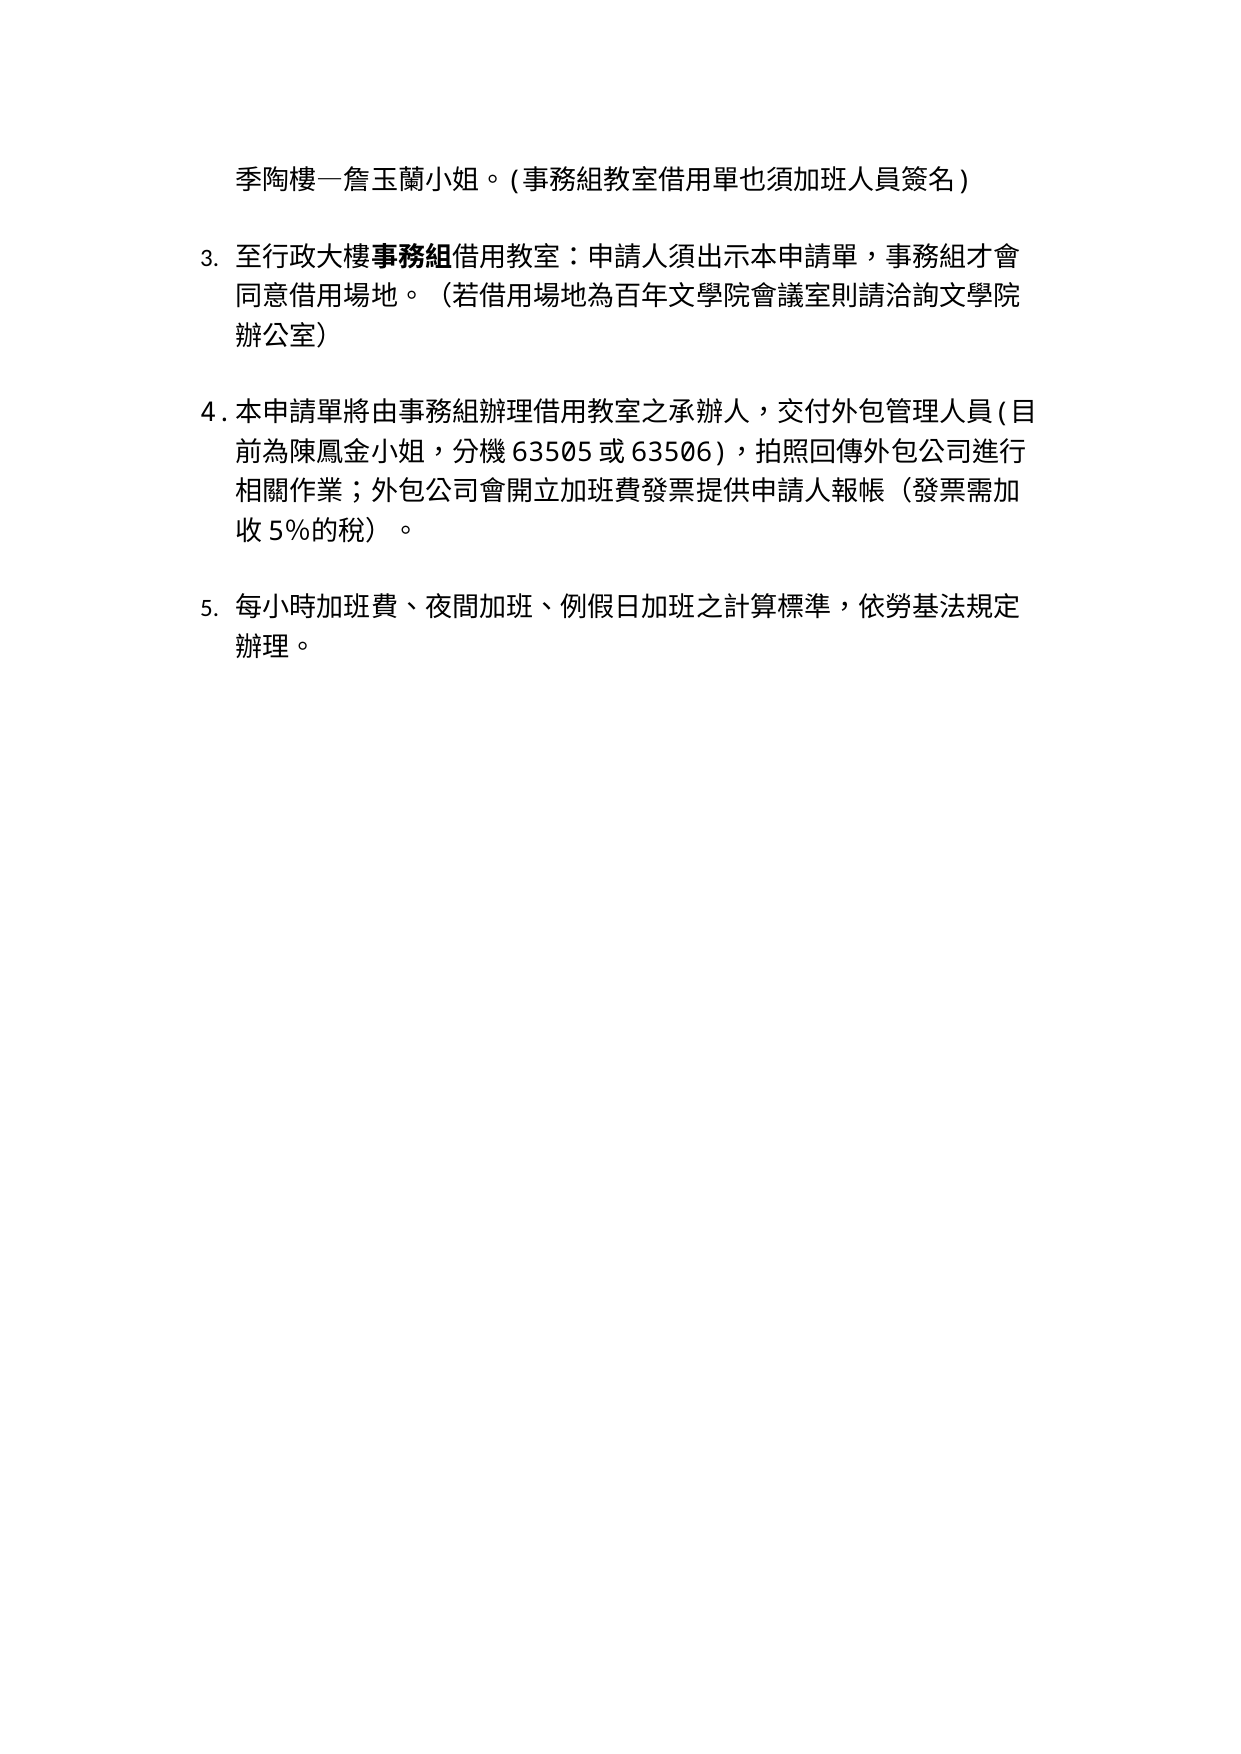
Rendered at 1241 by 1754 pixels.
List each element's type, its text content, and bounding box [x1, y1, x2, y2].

list 本申請單將由事務組辦理借用教室之承辦人，交付外包管理人員(目前為陳鳳金小姐，分機63505或63506)，拍照回傳外包公司進行相關作業；外包公司會開立加班費發票提供申請人報帳（發票需加收5％的稅）。 [200, 390, 1040, 548]
list 至行政大樓事務組借用教室：申請人須出示本申請單，事務組才會同意借用場地。（若借用場地為百年文學院會議室則請洽詢文學院辦公室） [200, 235, 1040, 353]
list 送請大樓勞務外包同仁同意加班（需簽名）：百年樓—王明德先生，季陶樓—詹玉蘭小姐。(事務組教室借用單也須加班人員簽名) [200, 158, 1040, 198]
list 每小時加班費、夜間加班、例假日加班之計算標準，依勞基法規定辦理。 [200, 585, 1040, 664]
